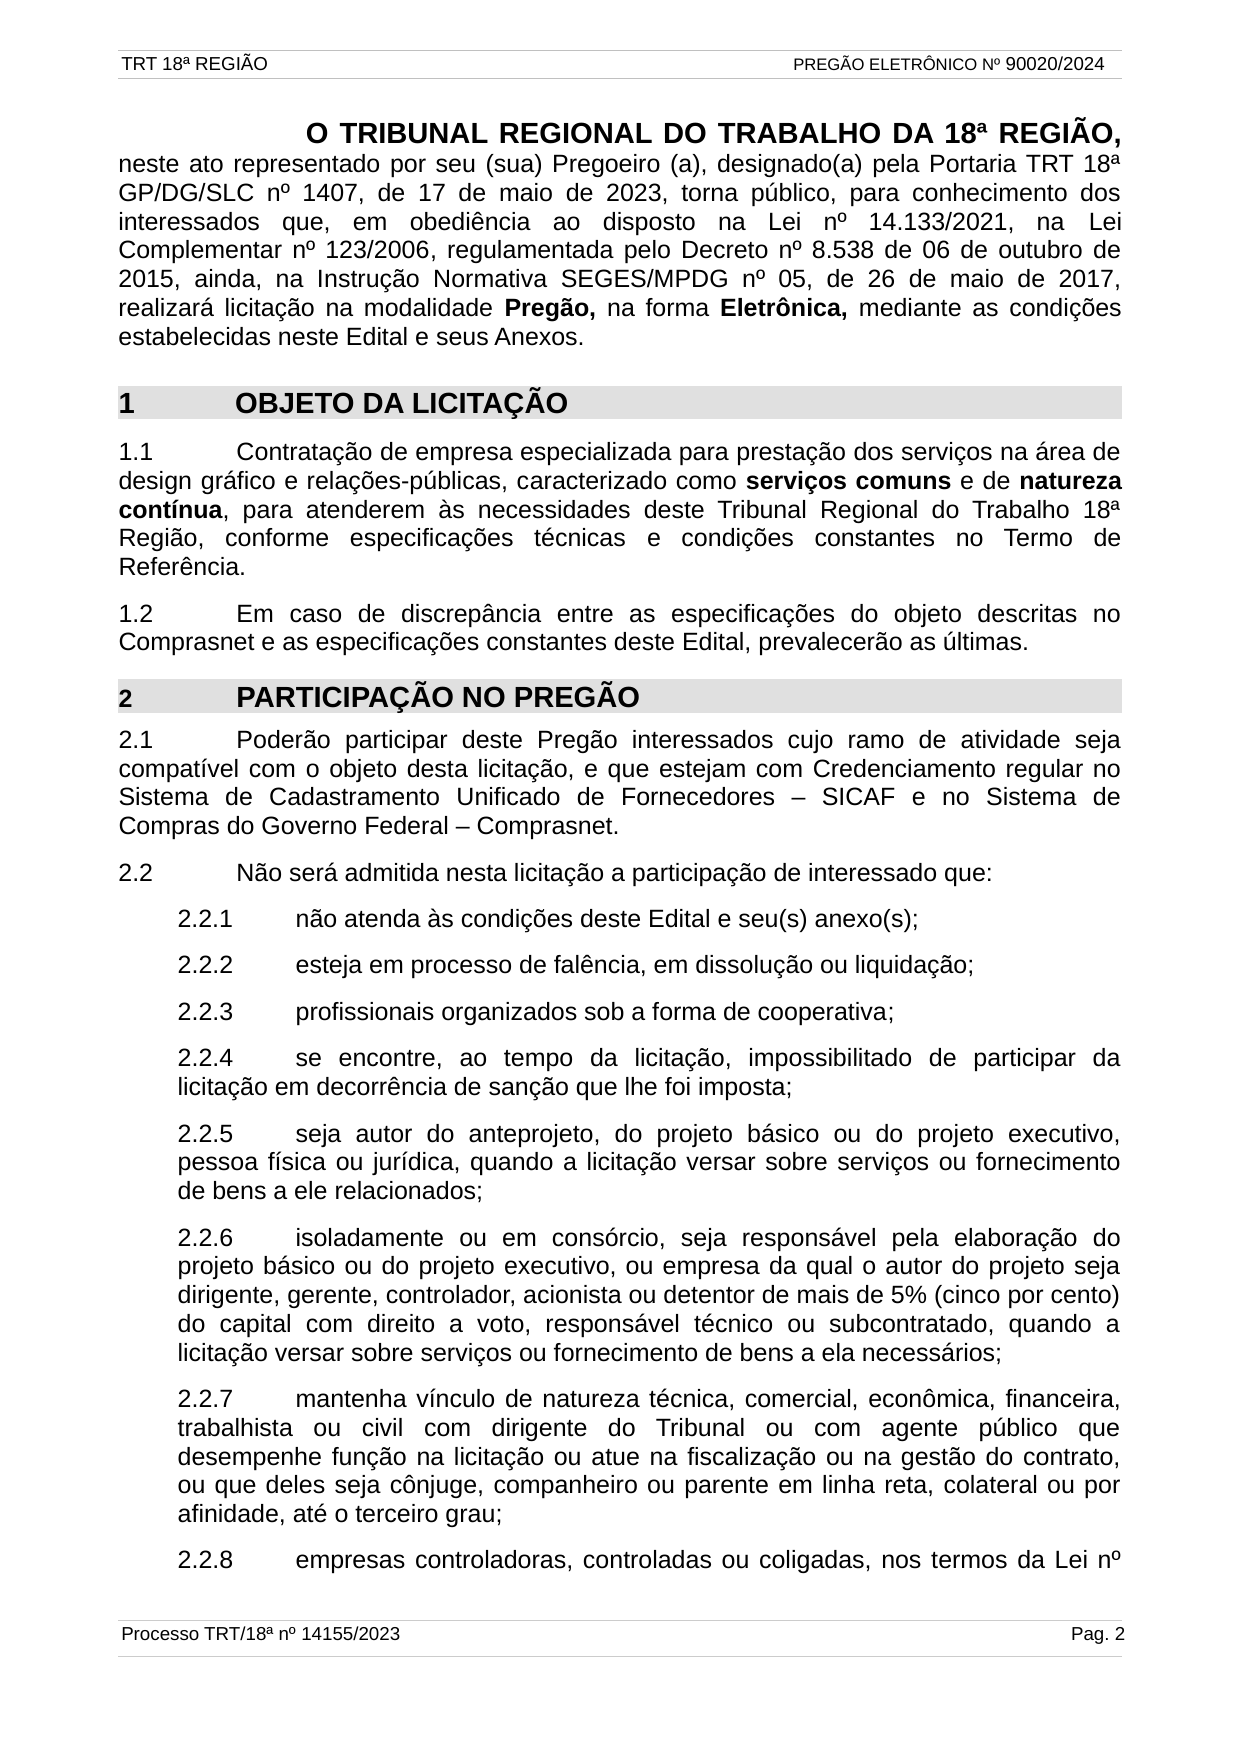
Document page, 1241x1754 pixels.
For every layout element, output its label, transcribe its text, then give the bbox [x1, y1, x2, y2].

text 1.1 Contratação de empresa especializada para prestação dos serviços na área de design gráfico e relações-públicas, caracterizado como serviços comuns e de natureza contínua, para atenderem às necessidades deste Tribunal Regional do Trabalho 18ª Região, conforme especificações técnicas e condições constantes no Termo de Referência. [118, 437, 1122, 581]
text O TRIBUNAL REGIONAL DO TRABALHO DA 18ª REGIÃO, neste ato representado por seu (sua) Pregoeiro (a), designado(a) pela Portaria TRT 18ª GP/DG/SLC nº 1407, de 17 de maio de 2023, torna público, para conhecimento dos interessados que, em obediência ao disposto na Lei nº 14.133/2021, na Lei Complementar nº 123/2006, regulamentada pelo Decreto nº 8.538 de 06 de outubro de 2015, ainda, na Instrução Normativa SEGES/MPDG nº 05, de 26 de maio de 2017, realizará licitação na modalidade Pregão, na forma Eletrônica, mediante as condições estabelecidas neste Edital e seus Anexos. [118, 116, 1122, 350]
text 2.2.8 empresas controladoras, controladas ou coligadas, nos termos da Lei nº [177, 1546, 1122, 1574]
text 1 OBJETO DA LICITAÇÃO [118, 386, 1122, 419]
text 2.2.2 esteja em processo de falência, em dissolução ou liquidação; [177, 951, 1122, 979]
text 2.1 Poderão participar deste Pregão interessados cujo ramo de atividade seja compatível com o objeto desta licitação, e que estejam com Credenciamento regular no Sistema de Cadastramento Unificado de Fornecedores – SICAF e no Sistema de Compras do Governo Federal – Comprasnet. [118, 725, 1122, 840]
text 2.2 Não será admitida nesta licitação a participação de interessado que: [118, 858, 1122, 886]
text 1.2 Em caso de discrepância entre as especificações do objeto descritas no Comprasnet e as especificações constantes deste Edital, prevalecerão as últimas. [118, 598, 1122, 656]
text 2.2.5 seja autor do anteprojeto, do projeto básico ou do projeto executivo, pessoa física ou jurídica, quando a licitação versar sobre serviços ou fornecimento de bens a ele relacionados; [177, 1119, 1122, 1205]
text 2.2.3 profissionais organizados sob a forma de cooperativa; [177, 997, 1122, 1026]
text 2.2.6 isoladamente ou em consórcio, seja responsável pela elaboração do projeto básico ou do projeto executivo, ou empresa da qual o autor do projeto seja dirigente, gerente, controlador, acionista ou detentor de mais de 5% (cinco por cento) do capital com direito a voto, responsável técnico ou subcontratado, quando a licitação versar sobre serviços ou fornecimento de bens a ela necessários; [177, 1223, 1122, 1366]
text 2.2.1 não atenda às condições deste Edital e seu(s) anexo(s); [177, 904, 1122, 933]
text 2.2.4 se encontre, ao tempo da licitação, impossibilitado de participar da licitação em decorrência de sanção que lhe foi imposta; [177, 1043, 1122, 1101]
text 2 PARTICIPAÇÃO NO PREGÃO [118, 679, 1122, 713]
text 2.2.7 mantenha vínculo de natureza técnica, comercial, econômica, financeira, trabalhista ou civil com dirigente do Tribunal ou com agente público que desempenhe função na licitação ou atue na fiscalização ou na gestão do contrato, ou que deles seja cônjuge, companheiro ou parente em linha reta, colateral ou por afinidade, até o terceiro grau; [177, 1384, 1122, 1528]
